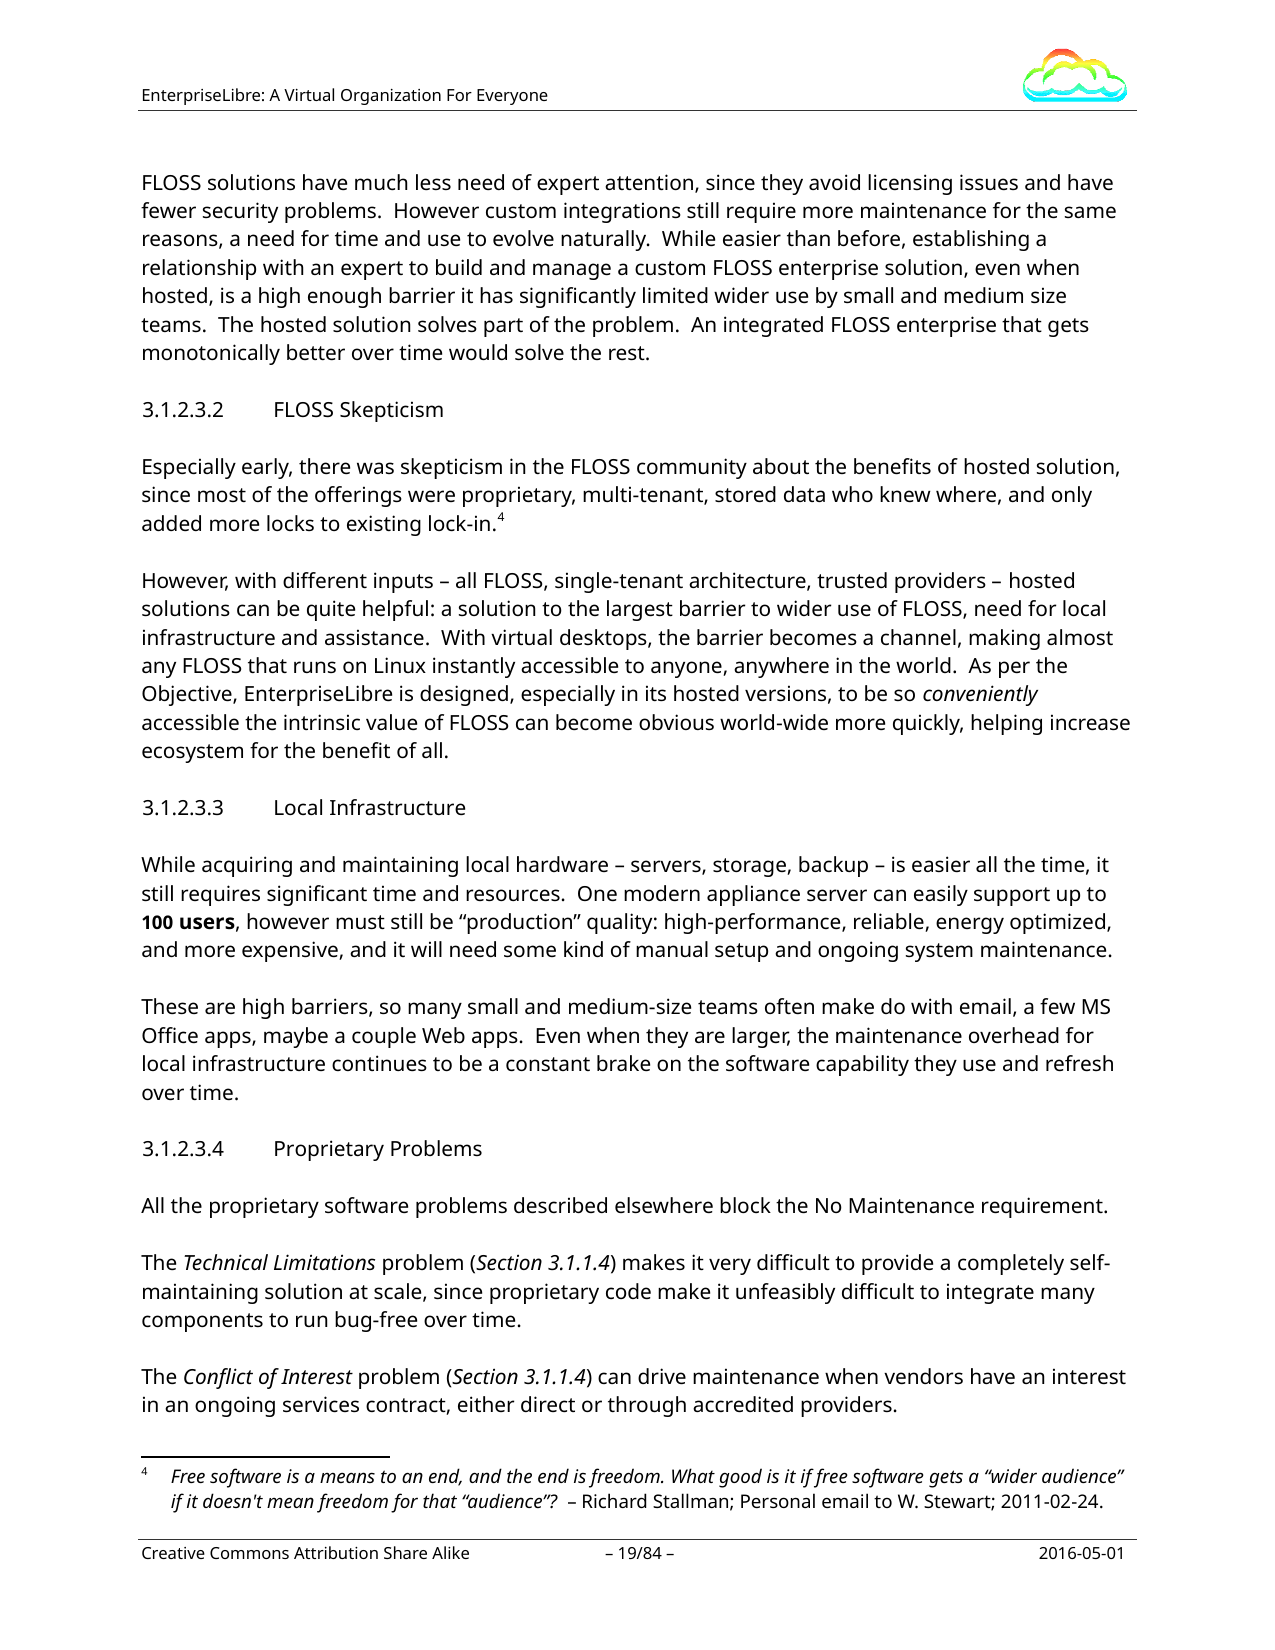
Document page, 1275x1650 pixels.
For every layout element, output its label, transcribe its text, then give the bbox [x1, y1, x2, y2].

text FLOSS solutions have much less need of expert attention, since they avoid licensing issues and have fewer security problems. However custom integrations still require more maintenance for the same reasons, a need for time and use to evolve naturally. While easier than before, establishing a relationship with an expert to build and manage a custom FLOSS enterprise solution, even when hosted, is a high enough barrier it has significantly limited wider use by small and medium size teams. The hosted solution solves part of the problem. An integrated FLOSS enterprise that gets monotonically better over time would solve the rest. [141, 168, 1134, 367]
text Free software is a means to an end, and the end is freedom. What good is it if free software gets a “wider audience” if it doesn't mean freedom for that “audience”? – Richard Stallman; Personal email to W. Stewart; 2011-02-24. [141, 1463, 1134, 1514]
text The Technical Limitations problem (Section 3.1.1.4) makes it very difficult to provide a completely self-maintaining solution at scale, since proprietary code make it unfeasibly difficult to integrate many components to run bug-free over time. [141, 1248, 1134, 1334]
subtitle Proprietary Problems [137, 1134, 1134, 1163]
subtitle FLOSS Skepticism [137, 395, 1134, 424]
text While acquiring and maintaining local hardware – servers, storage, backup – is easier all the time, it still requires significant time and resources. One modern appliance server can easily support up to 100 users, however must still be “production” quality: high-performance, reliable, energy optimized, and more expensive, and it will need some kind of manual setup and ongoing system maintenance. [141, 850, 1134, 964]
text All the proprietary software problems described elsewhere block the No Maintenance requirement. [141, 1191, 1134, 1220]
subtitle Local Infrastructure [137, 793, 1134, 822]
picture [1022, 47, 1128, 102]
text These are high barriers, so many small and medium-size teams often make do with email, a few MS Office apps, maybe a couple Web apps. Even when they are larger, the maintenance overhead for local infrastructure continues to be a constant brake on the software capability they use and refresh over time. [141, 992, 1134, 1106]
text The Conflict of Interest problem (Section 3.1.1.4) can drive maintenance when vendors have an interest in an ongoing services contract, either direct or through accredited providers. [141, 1362, 1134, 1419]
text Especially early, there was skepticism in the FLOSS community about the benefits of hosted solution, since most of the offerings were proprietary, multi-tenant, stored data who knew where, and only added more locks to existing lock-in. However, with different inputs – all FLOSS, single-tenant architecture, trusted providers – hosted solutions can be quite helpful: a solution to the largest barrier to wider use of FLOSS, need for local infrastructure and assistance. With virtual desktops, the barrier becomes a channel, making almost any FLOSS that runs on Linux instantly accessible to anyone, anywhere in the world. As per the Objective, EnterpriseLibre is designed, especially in its hosted versions, to be so conveniently accessible the intrinsic value of FLOSS can become obvious world-wide more quickly, helping increase ecosystem for the benefit of all. [141, 424, 1134, 765]
